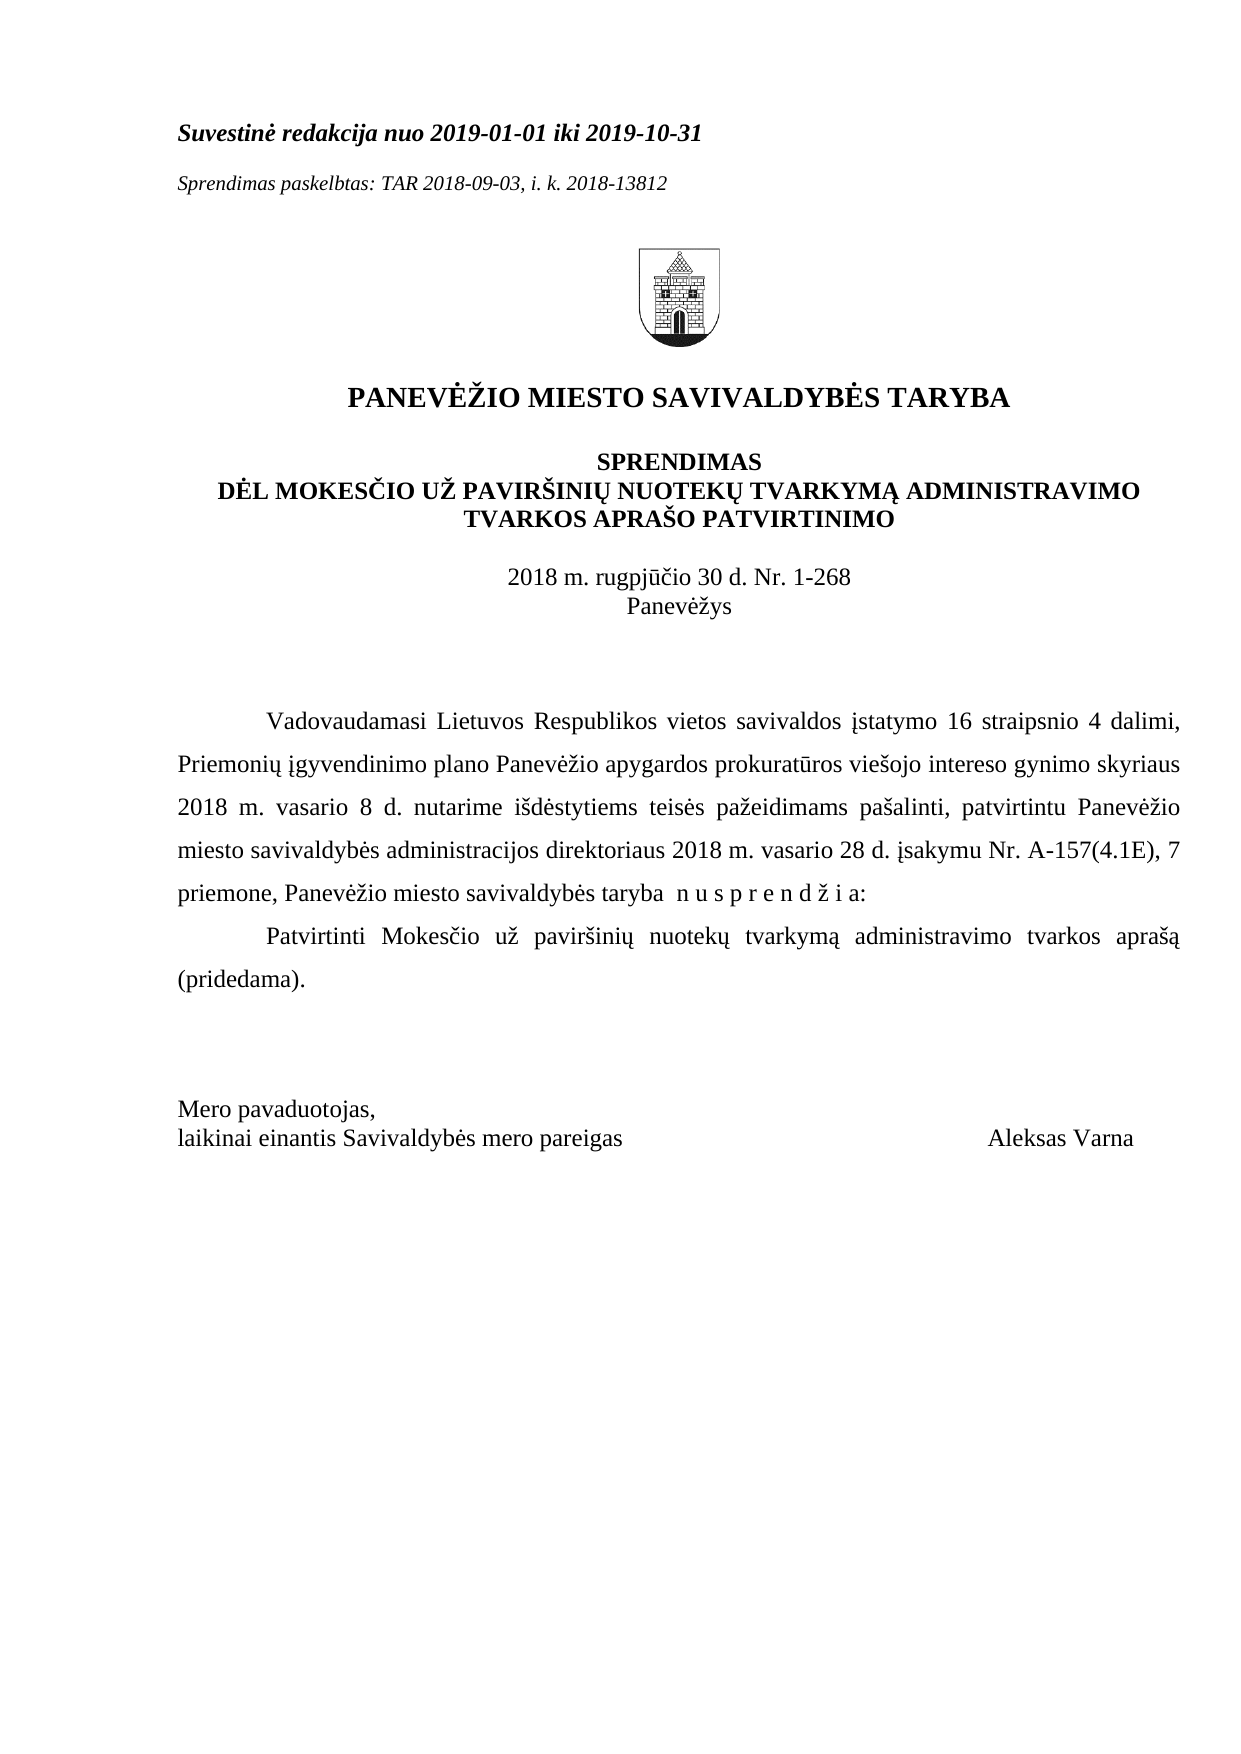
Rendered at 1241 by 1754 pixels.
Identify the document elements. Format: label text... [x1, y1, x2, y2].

text SPRENDIMAS [177, 447, 1181, 476]
text Vadovaudamasi Lietuvos Respublikos vietos savivaldos įstatymo 16 straipsnio 4 dalimi, Priemonių įgyvendinimo plano Panevėžio apygardos prokuratūros viešojo intereso gynimo skyriaus 2018 m. vasario 8 d. nutarime išdėstytiems teisės pažeidimams pašalinti, patvirtintu Panevėžio miesto savivaldybės administracijos direktoriaus 2018 m. vasario 28 d. įsakymu Nr. A-157(4.1E), 7 priemone, Panevėžio miesto savivaldybės taryba n u s p r e n d ž i a: [177, 706, 1181, 907]
text 2018 m. rugpjūčio 30 d. Nr. 1-268 [177, 562, 1181, 591]
text Panevėžys [177, 591, 1181, 619]
text Mero pavaduotojas, [177, 1094, 1181, 1123]
text laikinai einantis Savivaldybės mero pareigas Aleksas Varna [177, 1123, 1181, 1151]
text Patvirtinti Mokesčio už paviršinių nuotekų tvarkymą administravimo tvarkos aprašą (pridedama). [177, 921, 1181, 993]
text PANEVĖŽIO MIESTO SAVIVALDYBĖS TARYBA [177, 380, 1181, 413]
text Sprendimas paskelbtas: TAR 2018-09-03, i. k. 2018-13812 [177, 171, 1181, 195]
text DĖL MOKESČIO Už paviršinių nuotekų tvarkymą administravimo TVARKOS APRAŠO PATVIRTINIMO [177, 476, 1181, 533]
text Suvestinė redakcija nuo 2019-01-01 iki 2019-10-31 [177, 118, 1181, 147]
